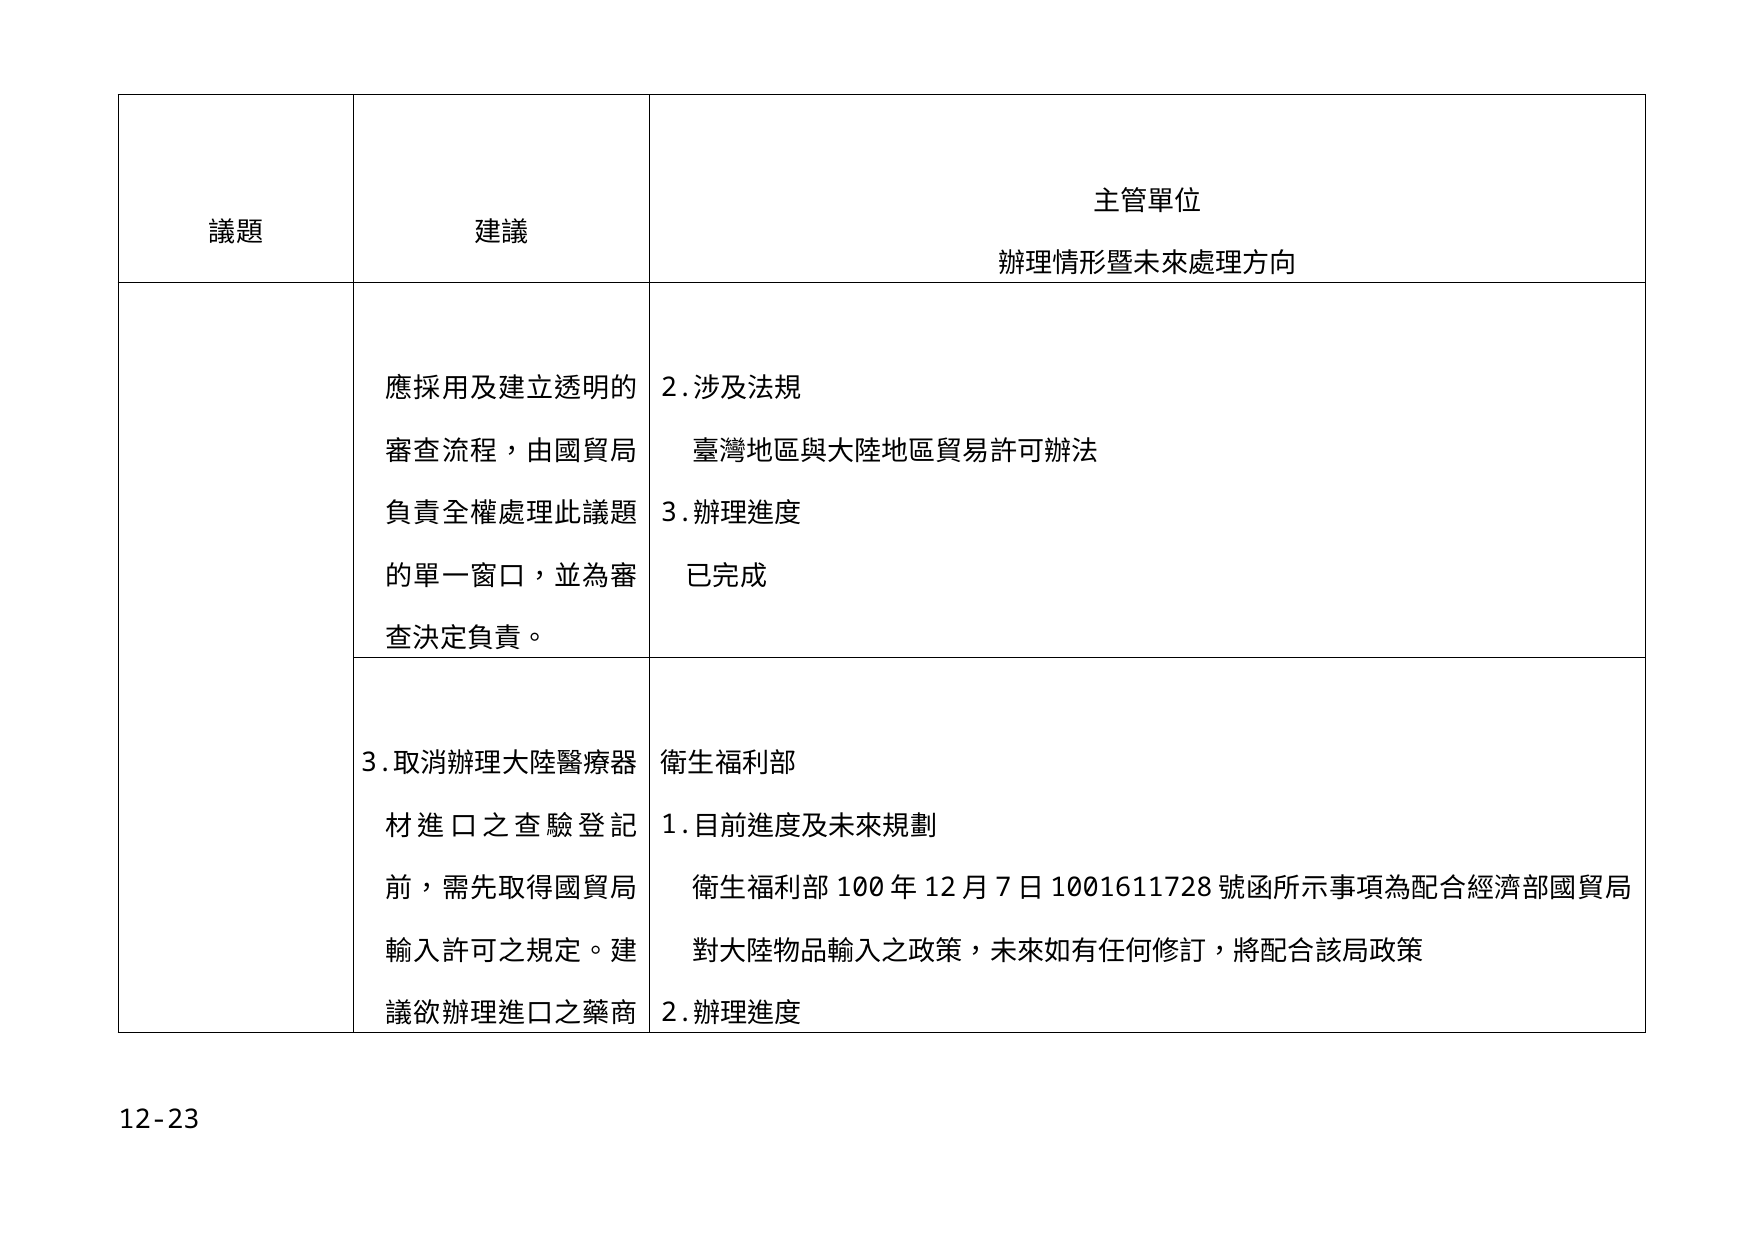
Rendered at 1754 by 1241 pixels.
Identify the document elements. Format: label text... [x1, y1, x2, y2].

table_header 建議 [354, 95, 649, 282]
table_header 主管單位 辦理情形暨未來處理方向 [650, 95, 1645, 282]
table_header 議題 [119, 95, 353, 282]
table_cell 2.涉及法規 臺灣地區與大陸地區貿易許可辦法 3.辦理進度 已完成 [650, 283, 1645, 657]
table_cell [119, 283, 353, 1032]
table_cell 應採用及建立透明的審查流程，由國貿局負責全權處理此議題的單一窗口，並為審查決定負責。 [354, 283, 649, 657]
table_cell 衛生福利部 1.目前進度及未來規劃 衛生福利部100年12月7日1001611728號函所示事項為配合經濟部國貿局對大陸物品輸入之政策，未來如有任何修訂，將配合該局政策 2.辦理進度 [650, 658, 1645, 1032]
table_cell 3.取消辦理大陸醫療器材進口之查驗登記前，需先取得國貿局輸入許可之規定。建議欲辦理進口之藥商 [354, 658, 649, 1032]
